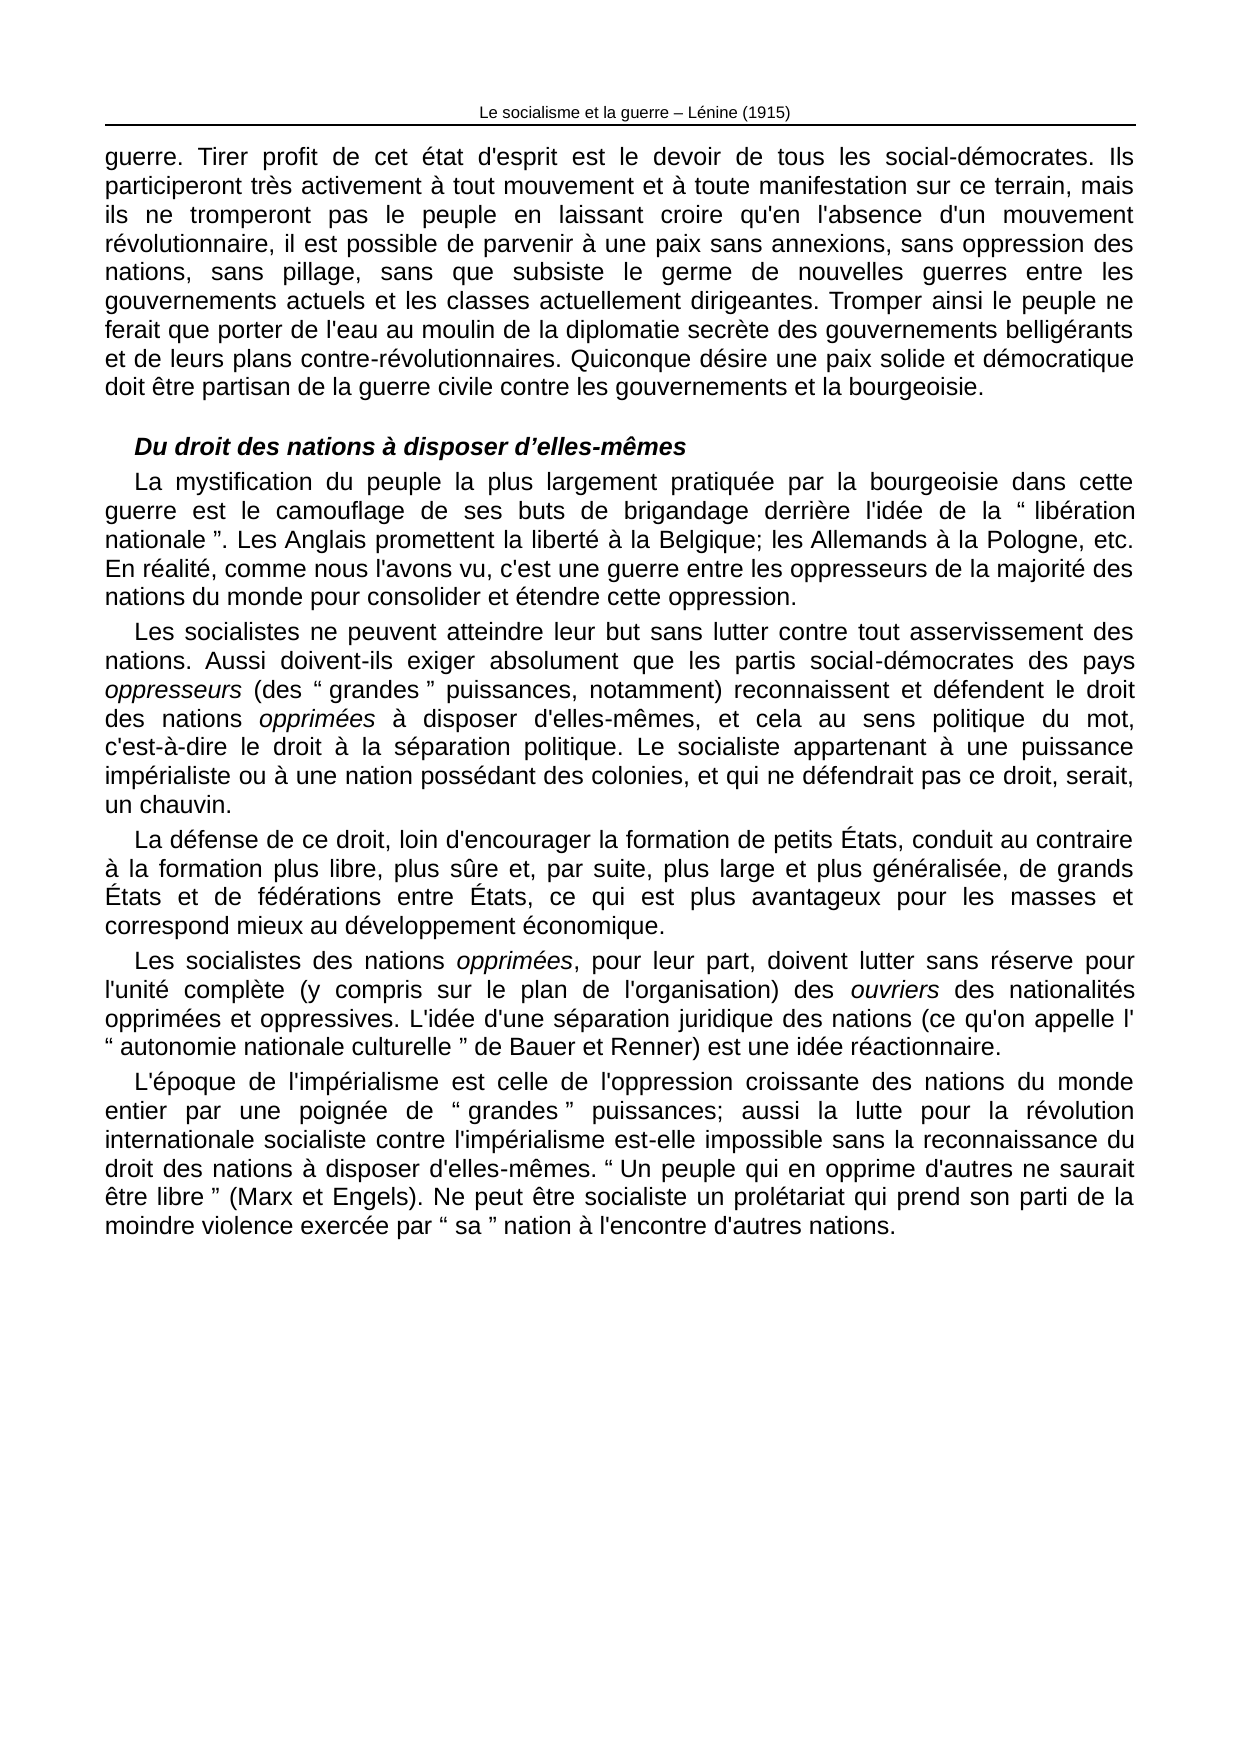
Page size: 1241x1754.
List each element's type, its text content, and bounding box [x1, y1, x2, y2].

text L'époque de l'impérialisme est celle de l'oppression croissante des nations du monde entier par une poignée de “ grandes ” puissances; aussi la lutte pour la révolution internationale socialiste contre l'impérialisme est‑elle impossible sans la reconnaissance du droit des nations à disposer d'elles‑mêmes. “ Un peuple qui en opprime d'autres ne saurait être libre ” (Marx et Engels). Ne peut être socialiste un prolétariat qui prend son parti de la moindre violence exercée par “ sa ” nation à l'encontre d'autres nations. [104, 1067, 1136, 1240]
text guerre. Tirer profit de cet état d'esprit est le devoir de tous les social-démocrates. Ils participeront très activement à tout mouvement et à toute manifestation sur ce terrain, mais ils ne tromperont pas le peuple en laissant croire qu'en l'absence d'un mouvement révolutionnaire, il est possible de parvenir à une paix sans annexions, sans oppression des nations, sans pillage, sans que subsiste le germe de nouvelles guerres entre les gouvernements actuels et les classes actuellement dirigeantes. Tromper ainsi le peuple ne ferait que porter de l'eau au moulin de la diplomatie secrète des gouvernements belligérants et de leurs plans contre‑révolutionnaires. Quiconque désire une paix solide et démocratique doit être partisan de la guerre civile contre les gouvernements et la bourgeoisie. [104, 142, 1136, 401]
subtitle Du droit des nations à disposer d’elles-mêmes [104, 432, 1136, 461]
text La mystification du peuple la plus largement pratiquée par la bourgeoisie dans cette guerre est le camouflage de ses buts de brigandage derrière l'idée de la “ libération nationale ”. Les Anglais promettent la liberté à la Belgique; les Allemands à la Pologne, etc. En réalité, comme nous l'avons vu, c'est une guerre entre les oppresseurs de la majorité des nations du monde pour consolider et étendre cette oppression. [104, 467, 1136, 611]
text Les socialistes ne peuvent atteindre leur but sans lutter contre tout asservissement des nations. Aussi doivent‑ils exiger absolument que les partis social‑démocrates des pays oppresseurs (des “ grandes ” puissances, notamment) reconnaissent et défendent le droit des nations opprimées à disposer d'elles‑mêmes, et cela au sens politique du mot, c'est‑à‑dire le droit à la séparation politique. Le socialiste appartenant à une puissance impérialiste ou à une nation possédant des colonies, et qui ne défendrait pas ce droit, serait, un chauvin. [104, 617, 1136, 818]
text La défense de ce droit, loin d'encourager la formation de petits États, conduit au contraire à la formation plus libre, plus sûre et, par suite, plus large et plus généralisée, de grands États et de fédérations entre États, ce qui est plus avantageux pour les masses et correspond mieux au développement économique. [104, 825, 1136, 940]
text Les socialistes des nations opprimées, pour leur part, doivent lutter sans réserve pour l'unité complète (y compris sur le plan de l'organisation) des ouvriers des nationalités opprimées et oppressives. L'idée d'une séparation juridique des nations (ce qu'on appelle l' “ autonomie nationale culturelle ” de Bauer et Renner) est une idée réactionnaire. [104, 946, 1136, 1061]
